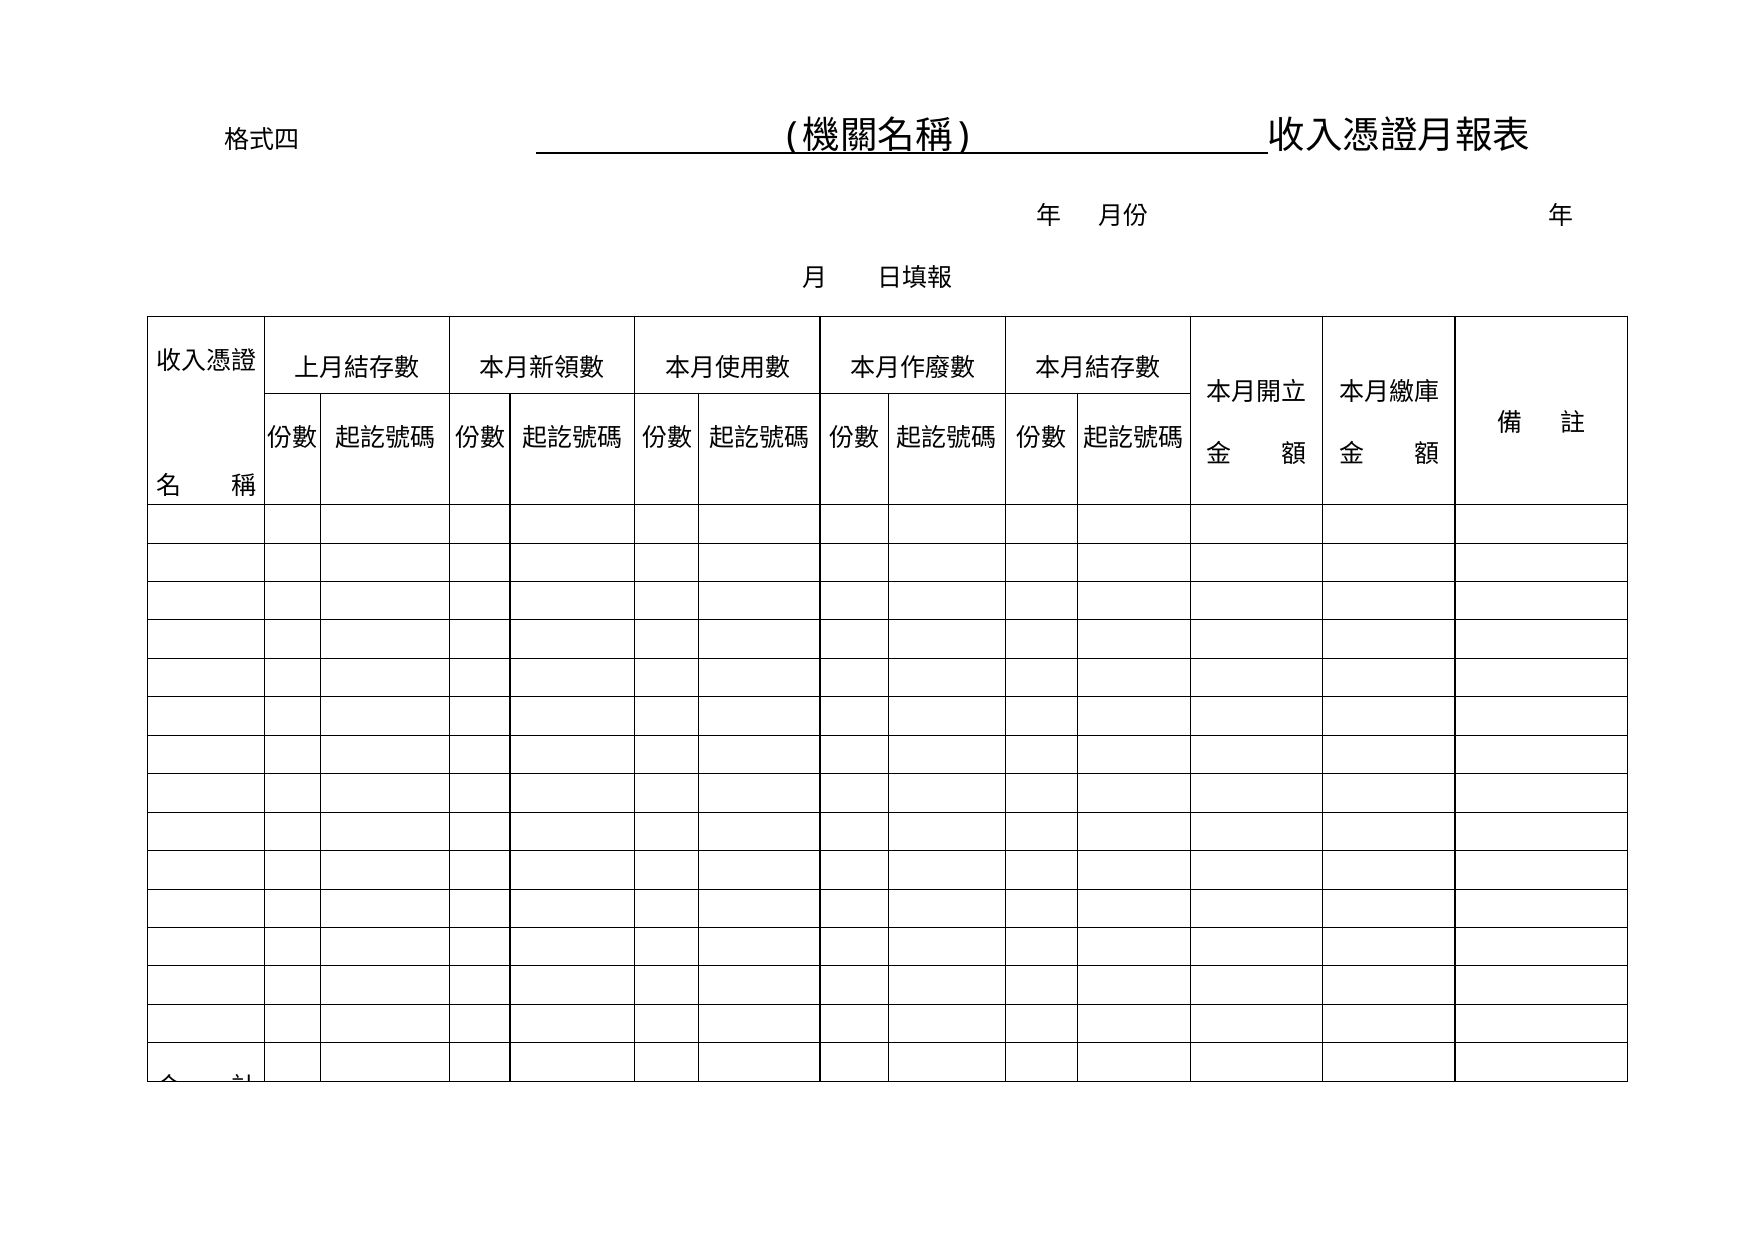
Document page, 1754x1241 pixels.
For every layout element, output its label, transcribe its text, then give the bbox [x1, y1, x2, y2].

table_cell [1078, 851, 1190, 888]
table_cell [821, 582, 888, 619]
table_cell [1323, 966, 1454, 1004]
table_cell [321, 620, 449, 658]
table_cell [450, 966, 509, 1004]
table_cell [511, 813, 634, 850]
table_cell [265, 736, 320, 773]
table_cell [1323, 736, 1454, 773]
table_cell [889, 697, 1005, 735]
table_cell [1006, 620, 1077, 658]
table_cell [699, 966, 819, 1004]
table_cell [1323, 659, 1454, 696]
table_cell [265, 544, 320, 581]
table_cell [1191, 582, 1322, 619]
table_cell [1191, 620, 1322, 658]
table_cell [1323, 505, 1454, 542]
table_header 收入憑證 名 稱 [148, 317, 264, 504]
table_cell [1006, 736, 1077, 773]
table_cell [1191, 697, 1322, 735]
table_cell [321, 659, 449, 696]
table_cell [450, 851, 509, 888]
table_cell [321, 1005, 449, 1042]
table_cell [321, 813, 449, 850]
table_cell [148, 966, 264, 1004]
table_cell [821, 813, 888, 850]
table_cell [1191, 813, 1322, 850]
table_cell [821, 966, 888, 1004]
table_cell [511, 736, 634, 773]
table_cell [148, 620, 264, 658]
table_cell [511, 1005, 634, 1042]
table_cell [450, 890, 509, 927]
table_cell 份數 [450, 394, 509, 504]
table_cell [511, 966, 634, 1004]
table_cell [821, 736, 888, 773]
table_header 本月新領數 [450, 317, 634, 393]
table_cell [148, 813, 264, 850]
table_cell [889, 890, 1005, 927]
table_cell [699, 1043, 819, 1081]
table_cell [1456, 774, 1627, 812]
table_cell [1078, 774, 1190, 812]
table_cell [1323, 1043, 1454, 1081]
table_cell [148, 544, 264, 581]
table_cell [1191, 890, 1322, 927]
table_cell [450, 620, 509, 658]
table_cell [821, 851, 888, 888]
table_cell [1006, 1043, 1077, 1081]
table_cell [821, 659, 888, 696]
table_cell [699, 851, 819, 888]
table_cell [635, 966, 698, 1004]
table_cell [1078, 659, 1190, 696]
table_cell [889, 736, 1005, 773]
text 格式四 (機關名稱) 收入憑證月報表 [148, 91, 1606, 153]
table_cell [511, 620, 634, 658]
table_cell [265, 697, 320, 735]
table_cell [1323, 1005, 1454, 1042]
table_header 備 註 [1456, 317, 1627, 504]
table_cell [265, 813, 320, 850]
table_cell [1006, 544, 1077, 581]
table_cell [148, 697, 264, 735]
table_cell [450, 505, 509, 542]
table_cell [699, 582, 819, 619]
table_cell [1323, 697, 1454, 735]
table_cell [148, 659, 264, 696]
table_cell [1006, 966, 1077, 1004]
table_cell 份數 [265, 394, 320, 504]
table_cell [889, 928, 1005, 965]
table_cell [635, 774, 698, 812]
table_cell [1078, 966, 1190, 1004]
table_cell [511, 774, 634, 812]
table_cell [1456, 966, 1627, 1004]
table_cell [1006, 582, 1077, 619]
table_cell [511, 1043, 634, 1081]
table_cell [265, 505, 320, 542]
table_cell [321, 890, 449, 927]
table_cell [148, 1005, 264, 1042]
table_cell [699, 659, 819, 696]
table_cell [1456, 736, 1627, 773]
table_cell [1456, 1043, 1627, 1081]
table_cell 份數 [821, 394, 888, 504]
table_cell [511, 582, 634, 619]
table_cell [265, 890, 320, 927]
table_cell [321, 505, 449, 542]
table_cell [450, 697, 509, 735]
table_cell [1006, 505, 1077, 542]
table_cell [148, 736, 264, 773]
table_cell [889, 966, 1005, 1004]
table_header 上月結存數 [265, 317, 449, 393]
table_cell [148, 582, 264, 619]
table_cell [1191, 774, 1322, 812]
table_cell [635, 620, 698, 658]
table_cell [635, 659, 698, 696]
table_cell [1456, 659, 1627, 696]
table_cell [148, 928, 264, 965]
table_cell [1006, 697, 1077, 735]
table_cell [450, 928, 509, 965]
table_cell [821, 505, 888, 542]
table_cell [1078, 1043, 1190, 1081]
table_cell [1456, 813, 1627, 850]
table_cell [699, 544, 819, 581]
text 年 月份 年 月 日填報 [148, 172, 1606, 297]
table_cell [821, 890, 888, 927]
table_cell [1323, 851, 1454, 888]
table_cell [821, 697, 888, 735]
table_cell [1006, 851, 1077, 888]
table_cell 起訖號碼 [889, 394, 1005, 504]
table_cell [450, 813, 509, 850]
table_cell [450, 1005, 509, 1042]
table_header 本月結存數 [1006, 317, 1190, 393]
table_cell [1323, 620, 1454, 658]
table_cell [265, 851, 320, 888]
table_cell [1456, 851, 1627, 888]
table_cell [1456, 890, 1627, 927]
table_cell [1191, 1005, 1322, 1042]
table_cell [635, 851, 698, 888]
table_cell [1191, 1043, 1322, 1081]
table_cell 合 計 [148, 1043, 264, 1081]
table_cell [635, 582, 698, 619]
table_cell [635, 1043, 698, 1081]
table_cell [1078, 736, 1190, 773]
table_header 本月作廢數 [821, 317, 1005, 393]
table_cell [1191, 928, 1322, 965]
table_cell [699, 620, 819, 658]
table_cell [265, 620, 320, 658]
table_cell [265, 774, 320, 812]
table_cell [148, 774, 264, 812]
table_cell [1006, 659, 1077, 696]
table_cell [148, 851, 264, 888]
table_cell [635, 505, 698, 542]
table_cell [635, 544, 698, 581]
table_cell [265, 966, 320, 1004]
table_cell [889, 544, 1005, 581]
table_cell [321, 851, 449, 888]
table_cell [265, 1005, 320, 1042]
table_cell [1456, 928, 1627, 965]
table_cell [450, 659, 509, 696]
table_cell [699, 736, 819, 773]
table_cell [889, 620, 1005, 658]
table_cell [265, 928, 320, 965]
table_cell [511, 505, 634, 542]
table_cell [1191, 851, 1322, 888]
table_cell [1078, 890, 1190, 927]
table_cell [450, 736, 509, 773]
table_header 本月使用數 [635, 317, 819, 393]
table_cell [889, 505, 1005, 542]
table_cell [1006, 928, 1077, 965]
table_cell [450, 544, 509, 581]
table_cell [889, 851, 1005, 888]
table_cell [821, 1043, 888, 1081]
table_cell [321, 697, 449, 735]
table_cell [1191, 736, 1322, 773]
table_cell [1078, 1005, 1190, 1042]
table_cell [321, 1043, 449, 1081]
table_cell [635, 890, 698, 927]
table_cell [511, 659, 634, 696]
table_cell [1078, 928, 1190, 965]
table_cell [511, 851, 634, 888]
table_cell [148, 505, 264, 542]
table_cell [889, 659, 1005, 696]
table_cell [889, 813, 1005, 850]
table_cell [821, 928, 888, 965]
table_cell [889, 582, 1005, 619]
table_cell [699, 890, 819, 927]
table_cell [1078, 813, 1190, 850]
table_cell [1456, 505, 1627, 542]
table_cell [265, 582, 320, 619]
table_cell [699, 697, 819, 735]
table_cell [1323, 813, 1454, 850]
table_cell [321, 736, 449, 773]
table_cell [1456, 697, 1627, 735]
table_cell 起訖號碼 [1078, 394, 1190, 504]
table_cell [1078, 620, 1190, 658]
table_cell [1006, 1005, 1077, 1042]
table_cell [1078, 544, 1190, 581]
table_cell [1078, 582, 1190, 619]
table_cell 份數 [1006, 394, 1077, 504]
table_cell [821, 774, 888, 812]
table_cell [821, 620, 888, 658]
table_cell [1456, 1005, 1627, 1042]
table_cell [1323, 544, 1454, 581]
table_cell [1078, 505, 1190, 542]
table_cell [635, 813, 698, 850]
table_cell [1191, 505, 1322, 542]
table_cell [1323, 582, 1454, 619]
table_cell [511, 928, 634, 965]
table_cell [321, 774, 449, 812]
table_cell [821, 544, 888, 581]
table_cell [450, 774, 509, 812]
table_cell [1191, 659, 1322, 696]
table_cell [450, 582, 509, 619]
table_cell 起訖號碼 [321, 394, 449, 504]
table_cell [699, 505, 819, 542]
table_cell 份數 [635, 394, 698, 504]
table_cell [321, 582, 449, 619]
table_cell [265, 1043, 320, 1081]
table_cell [635, 928, 698, 965]
table_cell [635, 736, 698, 773]
table_cell [635, 697, 698, 735]
table_cell [1191, 966, 1322, 1004]
table_cell [821, 1005, 888, 1042]
table_cell [1006, 813, 1077, 850]
table_header 本月繳庫 金 額 [1323, 317, 1454, 504]
table_cell [889, 1005, 1005, 1042]
table_cell [1078, 697, 1190, 735]
table_cell [265, 659, 320, 696]
table_cell [511, 544, 634, 581]
table_cell [1456, 544, 1627, 581]
table_cell [1006, 774, 1077, 812]
table_cell [699, 813, 819, 850]
table_cell [1323, 774, 1454, 812]
table_cell [889, 774, 1005, 812]
table_cell 起訖號碼 [699, 394, 819, 504]
table_cell [450, 1043, 509, 1081]
table_cell [1456, 620, 1627, 658]
table_cell [511, 697, 634, 735]
table_cell [1456, 582, 1627, 619]
table_cell 起訖號碼 [511, 394, 634, 504]
table_cell [889, 1043, 1005, 1081]
table_cell [1191, 544, 1322, 581]
table_cell [1006, 890, 1077, 927]
table_cell [1323, 928, 1454, 965]
table_cell [699, 774, 819, 812]
table_cell [321, 928, 449, 965]
table_header 本月開立 金 額 [1191, 317, 1322, 504]
table_cell [321, 966, 449, 1004]
table_cell [699, 1005, 819, 1042]
table_cell [321, 544, 449, 581]
table_cell [699, 928, 819, 965]
table_cell [1323, 890, 1454, 927]
table_cell [635, 1005, 698, 1042]
table_cell [511, 890, 634, 927]
table_cell [148, 890, 264, 927]
